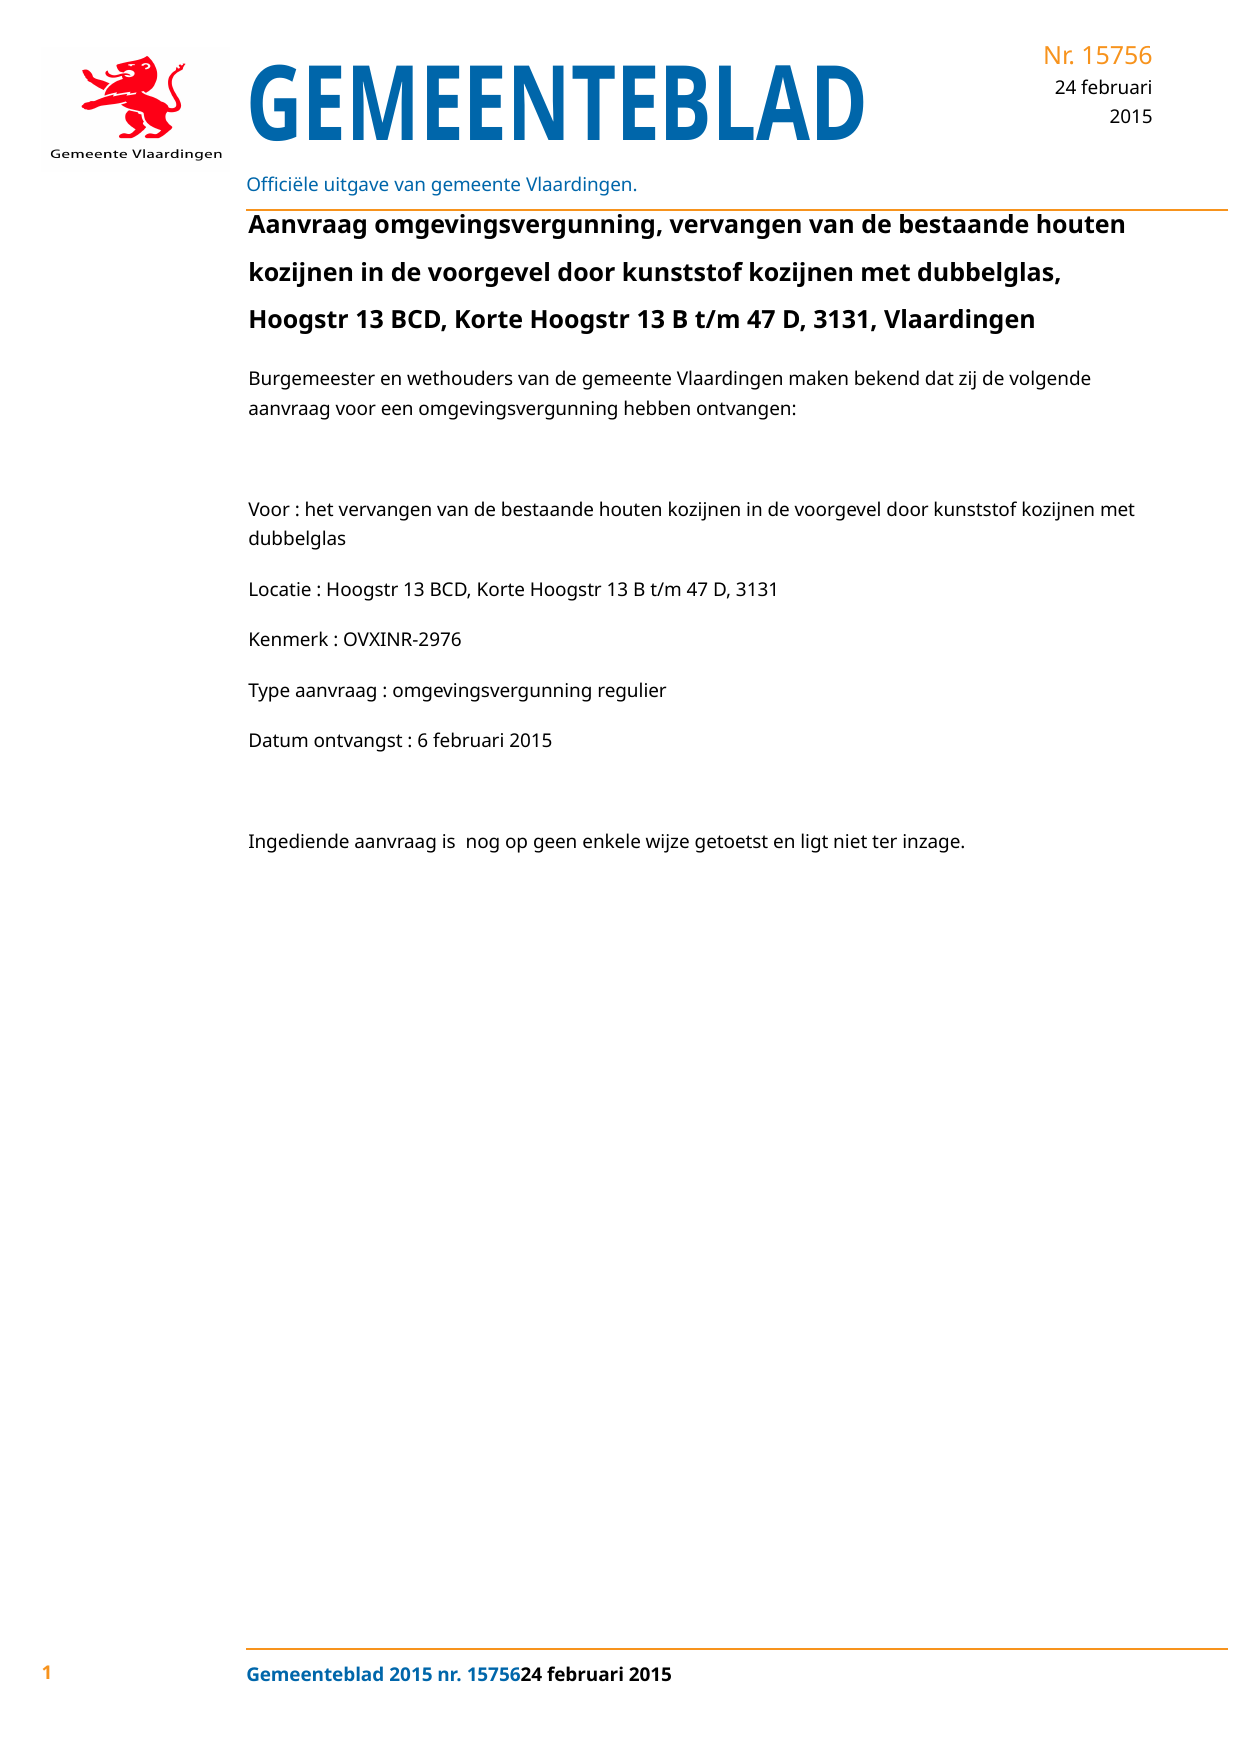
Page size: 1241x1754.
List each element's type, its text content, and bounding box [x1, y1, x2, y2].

text Kenmerk : OVXINR-2976 [248, 626, 1152, 652]
text Voor : het vervangen van de bestaande houten kozijnen in de voorgevel door kunststof kozijnen met dubbelglas [248, 496, 1152, 551]
text Ingediende aanvraag is nog op geen enkele wijze getoetst en ligt niet ter inzage. [248, 828, 1152, 854]
text Burgemeester en wethouders van de gemeente Vlaardingen maken bekend dat zij de volgende aanvraag voor een omgevingsvergunning hebben ontvangen: [248, 366, 1152, 421]
text Datum ontvangst : 6 februari 2015 [248, 727, 1152, 753]
text Type aanvraag : omgevingsvergunning regulier [248, 677, 1152, 702]
text Locatie : Hoogstr 13 BCD, Korte Hoogstr 13 B t/m 47 D, 3131 [248, 576, 1152, 602]
text Aanvraag omgevingsvergunning, vervangen van de bestaande houten kozijnen in de voorgevel door kunststof kozijnen met dubbelglas, Hoogstr 13 BCD, Korte Hoogstr 13 B t/m 47 D, 3131, Vlaardingen [248, 211, 1152, 336]
picture [41, 47, 231, 172]
